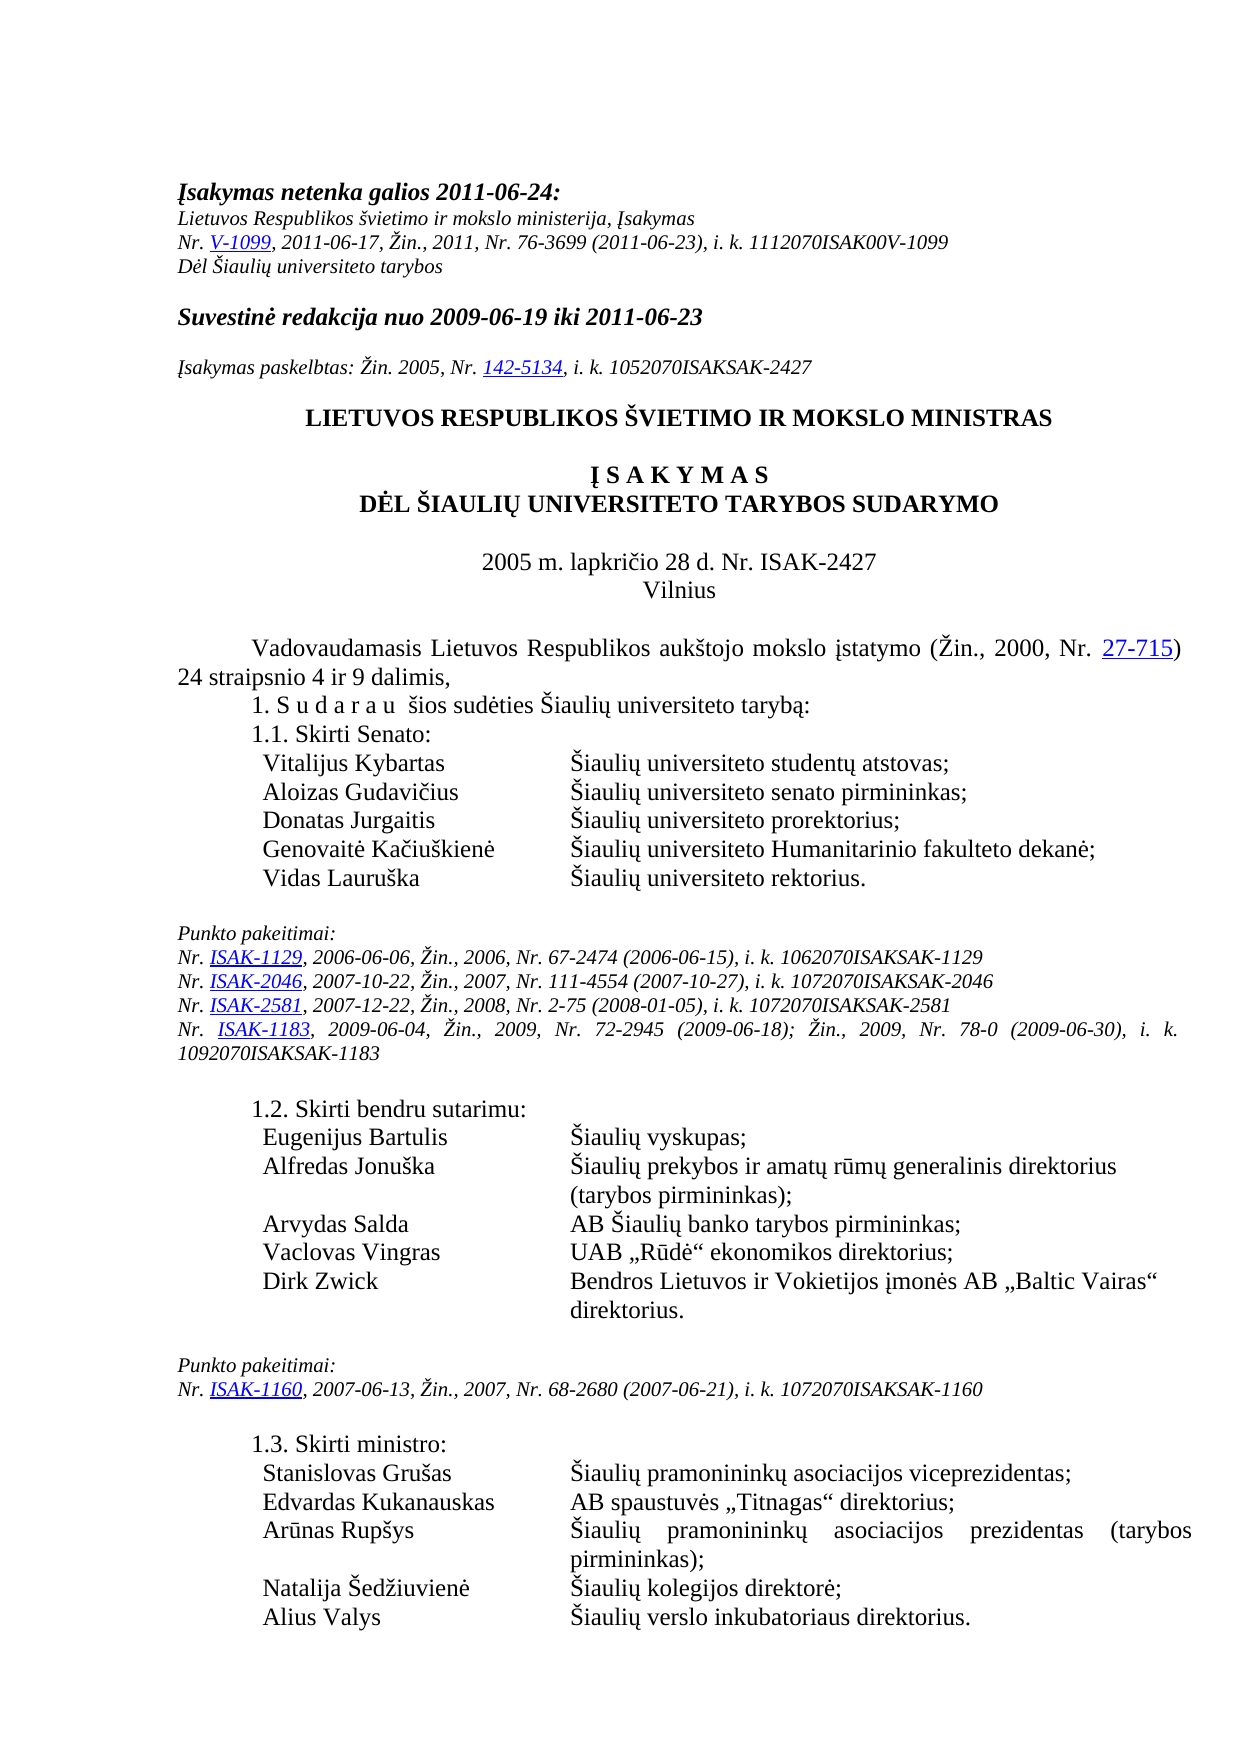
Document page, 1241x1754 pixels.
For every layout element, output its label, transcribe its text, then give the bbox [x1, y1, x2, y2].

table_cell Donatas Jurgaitis [177, 806, 558, 834]
table_cell Vaclovas Vingras [177, 1238, 558, 1266]
text Punkto pakeitimai: [177, 1352, 1181, 1377]
table_cell Šiaulių universiteto Humanitarinio fakulteto dekanė; [559, 834, 1204, 863]
table_cell Aloizas Gudavičius [177, 777, 558, 806]
table_header Šiaulių vyskupas; [559, 1123, 1204, 1151]
text Nr. ISAK-1160, 2007-06-13, Žin., 2007, Nr. 68-2680 (2007-06-21), i. k. 1072070ISAKSAK-1160 [177, 1377, 1181, 1401]
text 1.2. Skirti bendru sutarimu: [177, 1094, 1181, 1122]
text Nr. ISAK-2581, 2007-12-22, Žin., 2008, Nr. 2-75 (2008-01-05), i. k. 1072070ISAKSAK-2581 [177, 993, 1181, 1017]
table_cell Genovaitė Kačiuškienė [177, 834, 558, 863]
table_cell Šiaulių universiteto rektorius. [559, 863, 1204, 892]
table_header Eugenijus Bartulis [177, 1123, 558, 1151]
text Lietuvos Respublikos švietimo ir mokslo ministerija, Įsakymas [177, 206, 1181, 230]
text Nr. ISAK-2046, 2007-10-22, Žin., 2007, Nr. 111-4554 (2007-10-27), i. k. 1072070ISAKSAK-2046 [177, 969, 1181, 993]
table_cell AB spaustuvės „Titnagas“ direktorius; [559, 1487, 1204, 1516]
text 2005 m. lapkričio 28 d. Nr. ISAK-2427 [177, 547, 1181, 576]
text Nr. ISAK-1183, 2009-06-04, Žin., 2009, Nr. 72-2945 (2009-06-18); Žin., 2009, Nr. 78-0 (2009-06-30), i. k. 1092070ISAKSAK-1183 [177, 1017, 1181, 1065]
table_cell Edvardas Kukanauskas [177, 1487, 558, 1516]
text 1.3. Skirti ministro: [177, 1429, 1181, 1458]
table_cell Bendros Lietuvos ir Vokietijos įmonės AB „Baltic Vairas“ direktorius. [559, 1266, 1204, 1324]
table_cell Arvydas Salda [177, 1209, 558, 1237]
text LIETUVOS RESPUBLIKOS ŠVIETIMO IR MOKSLO MINISTRAS [177, 403, 1181, 432]
text 1. Sudarau šios sudėties Šiaulių universiteto tarybą: [177, 691, 1181, 719]
text Į S A K Y M A S [177, 461, 1181, 489]
table_cell Natalija Šedžiuvienė [177, 1573, 558, 1602]
table_cell Šiaulių universiteto prorektorius; [559, 806, 1204, 834]
table_header Šiaulių pramonininkų asociacijos viceprezidentas; [559, 1458, 1204, 1487]
table_header Šiaulių universiteto studentų atstovas; [559, 748, 1204, 777]
text Nr. ISAK-1129, 2006-06-06, Žin., 2006, Nr. 67-2474 (2006-06-15), i. k. 1062070ISAKSAK-1129 [177, 945, 1181, 969]
table_cell Alius Valys [177, 1602, 558, 1631]
text DĖL ŠIAULIŲ UNIVERSITETO TARYBOS SUDARYMO [177, 489, 1181, 518]
text Suvestinė redakcija nuo 2009-06-19 iki 2011-06-23 [177, 302, 1181, 331]
table_cell Vidas Lauruška [177, 863, 558, 892]
table_cell Alfredas Jonuška [177, 1151, 558, 1209]
table_cell UAB „Rūdė“ ekonomikos direktorius; [559, 1238, 1204, 1266]
table_cell AB Šiaulių banko tarybos pirmininkas; [559, 1209, 1204, 1237]
table_cell Šiaulių verslo inkubatoriaus direktorius. [559, 1602, 1204, 1631]
table_header Stanislovas Grušas [177, 1458, 558, 1487]
text Įsakymas netenka galios 2011-06-24: [177, 177, 1181, 206]
table_header Vitalijus Kybartas [177, 748, 558, 777]
table_cell Arūnas Rupšys [177, 1516, 558, 1573]
text Dėl Šiaulių universiteto tarybos [177, 254, 1181, 278]
text Nr. V-1099, 2011-06-17, Žin., 2011, Nr. 76-3699 (2011-06-23), i. k. 1112070ISAK00V-1099 [177, 230, 1181, 254]
text 1.1. Skirti Senato: [177, 719, 1181, 748]
table_cell Šiaulių prekybos ir amatų rūmų generalinis direktorius (tarybos pirmininkas); [559, 1151, 1204, 1209]
text Vadovaudamasis Lietuvos Respublikos aukštojo mokslo įstatymo (Žin., 2000, Nr. 27-715) 24 straipsnio 4 ir 9 dalimis, [177, 633, 1181, 691]
table_cell Šiaulių universiteto senato pirmininkas; [559, 777, 1204, 806]
text Vilnius [177, 576, 1181, 604]
table_cell Dirk Zwick [177, 1266, 558, 1324]
table_cell Šiaulių kolegijos direktorė; [559, 1573, 1204, 1602]
table_cell Šiaulių pramonininkų asociacijos prezidentas (tarybos pirmininkas); [559, 1516, 1204, 1573]
text Įsakymas paskelbtas: Žin. 2005, Nr. 142-5134, i. k. 1052070ISAKSAK-2427 [177, 355, 1181, 379]
text Punkto pakeitimai: [177, 921, 1181, 945]
